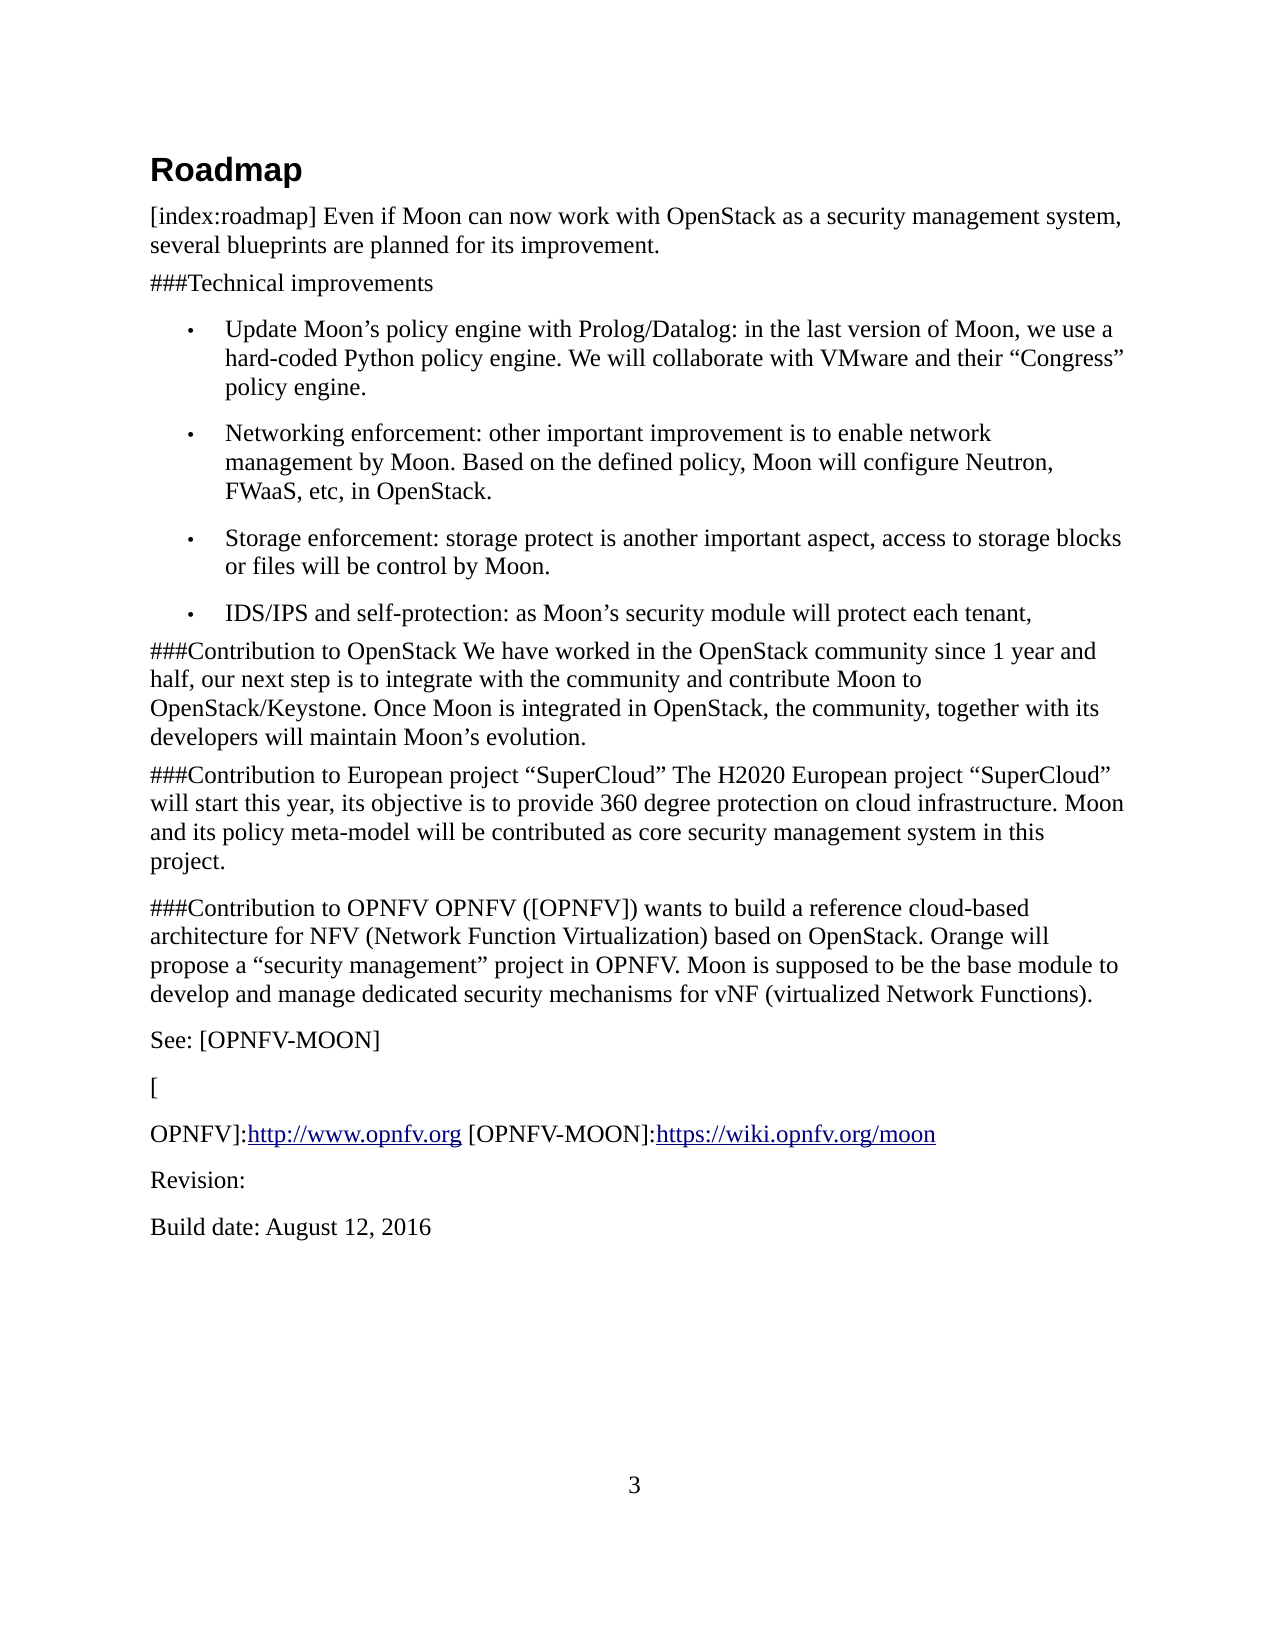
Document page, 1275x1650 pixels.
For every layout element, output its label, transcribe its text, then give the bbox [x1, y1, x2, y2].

list IDS/IPS and self-protection: as Moon’s security module will protect each tenant, [187, 598, 1125, 627]
text ###Contribution to OPNFV OPNFV ([OPNFV]) wants to build a reference cloud-based architecture for NFV (Network Function Virtualization) based on OpenStack. Orange will propose a “security management” project in OPNFV. Moon is supposed to be the base module to develop and manage dedicated security mechanisms for vNF (virtualized Network Functions). [150, 893, 1125, 1008]
subtitle Roadmap [150, 150, 1125, 189]
text Revision: [150, 1166, 1125, 1194]
list Update Moon’s policy engine with Prolog/Datalog: in the last version of Moon, we use a hard-coded Python policy engine. We will collaborate with VMware and their “Congress” policy engine. [187, 314, 1125, 401]
text [index:roadmap] Even if Moon can now work with OpenStack as a security management system, several blueprints are planned for its improvement. [150, 201, 1125, 259]
text [ [150, 1072, 1125, 1101]
text OPNFV]:http://www.opnfv.org [OPNFV-MOON]:https://wiki.opnfv.org/moon [150, 1119, 1125, 1148]
text ###Technical improvements [150, 268, 1125, 296]
text See: [OPNFV-MOON] [150, 1026, 1125, 1054]
list Storage enforcement: storage protect is another important aspect, access to storage blocks or files will be control by Moon. [187, 523, 1125, 580]
text Build date: August 12, 2016 [150, 1212, 1125, 1241]
text ###Contribution to European project “SuperCloud” The H2020 European project “SuperCloud” will start this year, its objective is to provide 360 degree protection on cloud infrastructure. Moon and its policy meta-model will be contributed as core security management system in this project. [150, 760, 1125, 875]
text ###Contribution to OpenStack We have worked in the OpenStack community since 1 year and half, our next step is to integrate with the community and contribute Moon to OpenStack/Keystone. Once Moon is integrated in OpenStack, the community, together with its developers will maintain Moon’s evolution. [150, 636, 1125, 751]
list Networking enforcement: other important improvement is to enable network management by Moon. Based on the defined policy, Moon will configure Neutron, FWaaS, etc, in OpenStack. [187, 418, 1125, 505]
